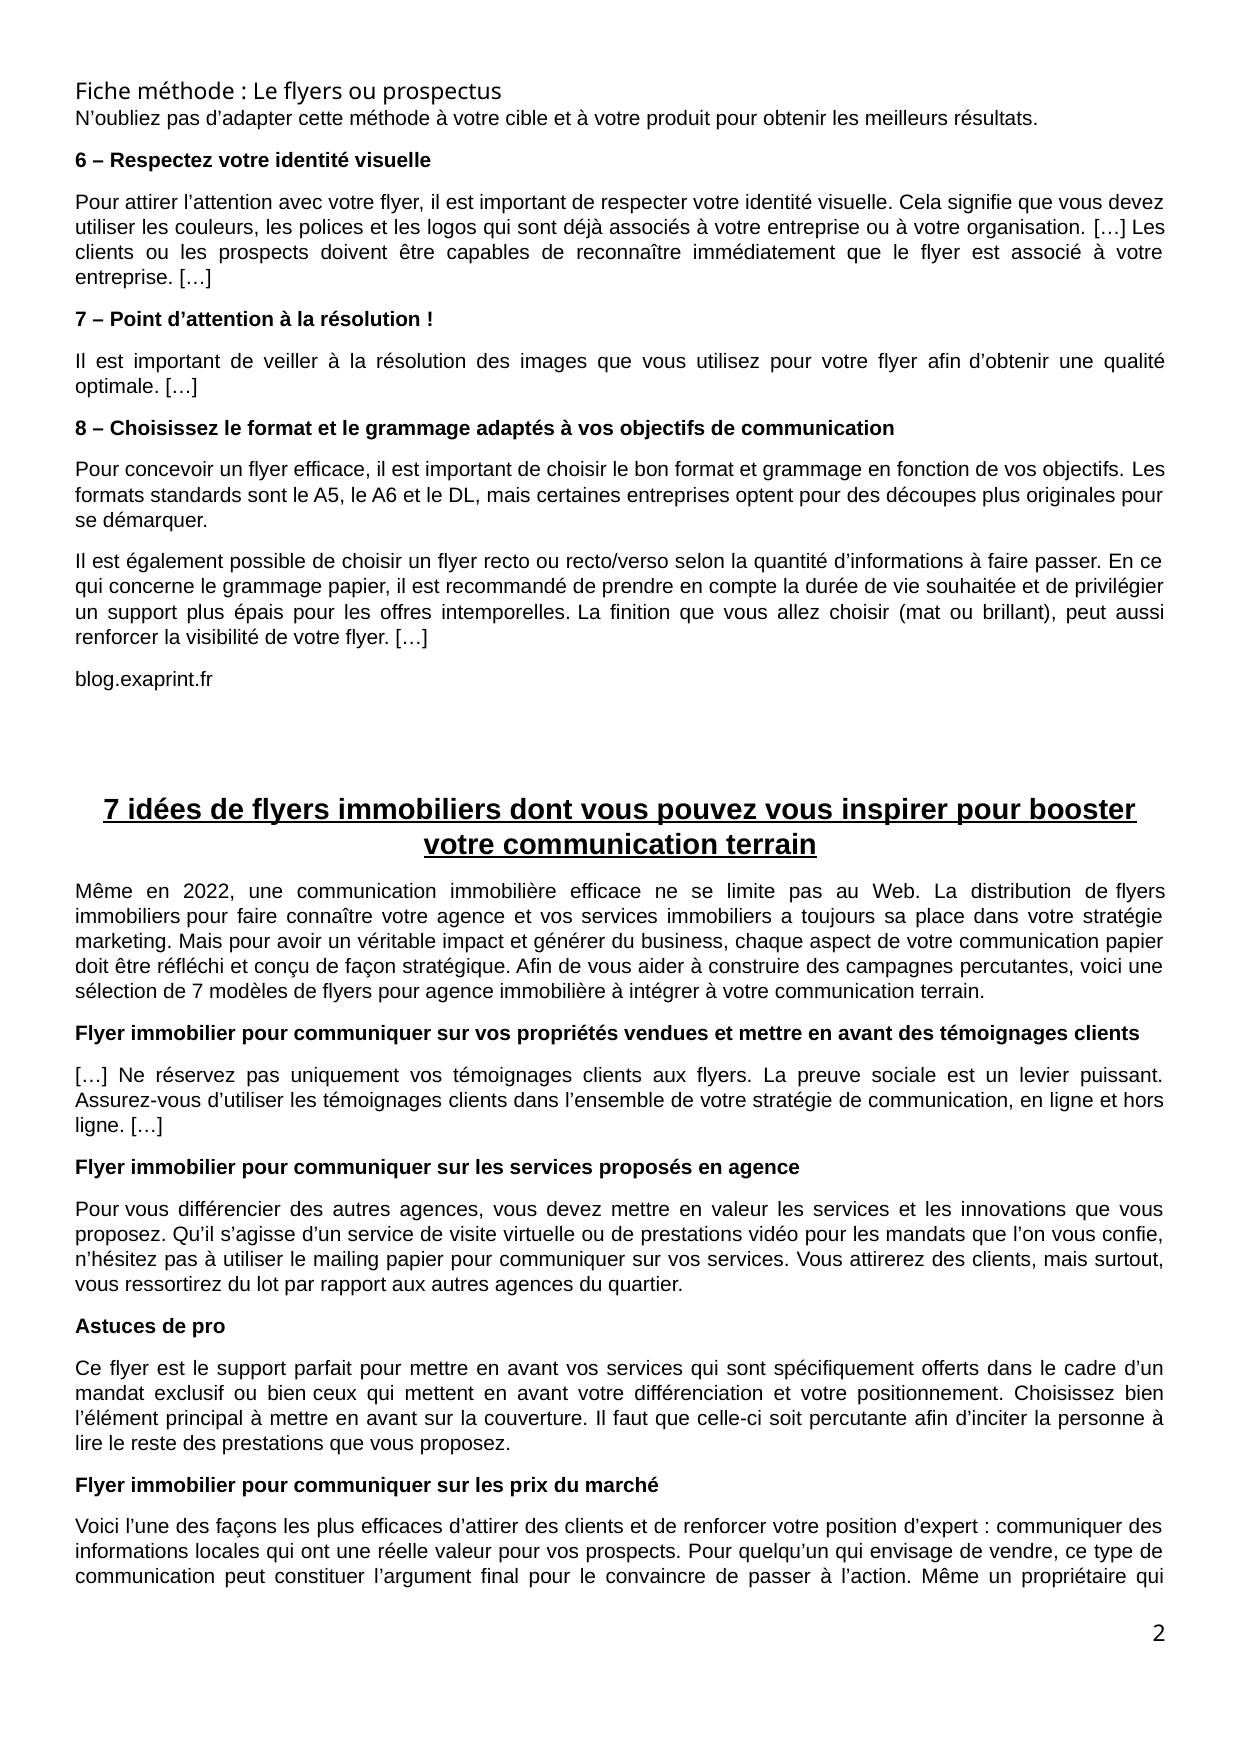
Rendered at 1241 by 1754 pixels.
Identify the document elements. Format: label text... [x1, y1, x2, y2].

text 6 – Respectez votre identité visuelle [75, 148, 1165, 172]
text 8 – Choisissez le format et le grammage adaptés à vos objectifs de communication [75, 416, 1165, 439]
text Astuces de pro [75, 1313, 1165, 1337]
text 7 idées de flyers immobiliers dont vous pouvez vous inspirer pour booster votre communication terrain [75, 792, 1165, 860]
text Ce flyer est le support parfait pour mettre en avant vos services qui sont spécifiquement offerts dans le cadre d’un mandat exclusif ou bien ceux qui mettent en avant votre différenciation et votre positionnement. Choisissez bien l’élément principal à mettre en avant sur la couverture. Il faut que celle-ci soit percutante afin d’inciter la personne à lire le reste des prestations que vous proposez. [75, 1355, 1165, 1454]
text Il est également possible de choisir un flyer recto ou recto/verso selon la quantité d’informations à faire passer. En ce qui concerne le grammage papier, il est recommandé de prendre en compte la durée de vie souhaitée et de privilégier un support plus épais pour les offres intemporelles. La finition que vous allez choisir (mat ou brillant), peut aussi renforcer la visibilité de votre flyer. […] [75, 549, 1165, 648]
text […] Ne réservez pas uniquement vos témoignages clients aux flyers. La preuve sociale est un levier puissant. Assurez-vous d’utiliser les témoignages clients dans l’ensemble de votre stratégie de communication, en ligne et hors ligne. […] [75, 1063, 1165, 1137]
text Flyer immobilier pour communiquer sur les prix du marché [75, 1472, 1165, 1496]
text Pour attirer l’attention avec votre flyer, il est important de respecter votre identité visuelle. Cela signifie que vous devez utiliser les couleurs, les polices et les logos qui sont déjà associés à votre entreprise ou à votre organisation. […] Les clients ou les prospects doivent être capables de reconnaître immédiatement que le flyer est associé à votre entreprise. […] [75, 190, 1165, 289]
text blog.exaprint.fr [75, 666, 1165, 690]
text Même en 2022, une communication immobilière efficace ne se limite pas au Web. La distribution de flyers immobiliers pour faire connaître votre agence et vos services immobiliers a toujours sa place dans votre stratégie marketing. Mais pour avoir un véritable impact et générer du business, chaque aspect de votre communication papier doit être réfléchi et conçu de façon stratégique. Afin de vous aider à construire des campagnes percutantes, voici une sélection de 7 modèles de flyers pour agence immobilière à intégrer à votre communication terrain. [75, 879, 1165, 1003]
text Pour concevoir un flyer efficace, il est important de choisir le bon format et grammage en fonction de vos objectifs. Les formats standards sont le A5, le A6 et le DL, mais certaines entreprises optent pour des découpes plus originales pour se démarquer. [75, 457, 1165, 531]
text Flyer immobilier pour communiquer sur les services proposés en agence [75, 1155, 1165, 1179]
text Il est important de veiller à la résolution des images que vous utilisez pour votre flyer afin d’obtenir une qualité optimale. […] [75, 349, 1165, 398]
text 7 – Point d’attention à la résolution ! [75, 307, 1165, 331]
text N’oubliez pas d’adapter cette méthode à votre cible et à votre produit pour obtenir les meilleurs résultats. [75, 106, 1165, 130]
text Flyer immobilier pour communiquer sur vos propriétés vendues et mettre en avant des témoignages clients [75, 1021, 1165, 1045]
text Pour vous différencier des autres agences, vous devez mettre en valeur les services et les innovations que vous proposez. Qu’il s’agisse d’un service de visite virtuelle ou de prestations vidéo pour les mandats que l’on vous confie, n’hésitez pas à utiliser le mailing papier pour communiquer sur vos services. Vous attirerez des clients, mais surtout, vous ressortirez du lot par rapport aux autres agences du quartier. [75, 1196, 1165, 1296]
text Voici l’une des façons les plus efficaces d’attirer des clients et de renforcer votre position d’expert : communiquer des informations locales qui ont une réelle valeur pour vos prospects. Pour quelqu’un qui envisage de vendre, ce type de communication peut constituer l’argument final pour le convaincre de passer à l’action. Même un propriétaire qui [75, 1514, 1165, 1588]
